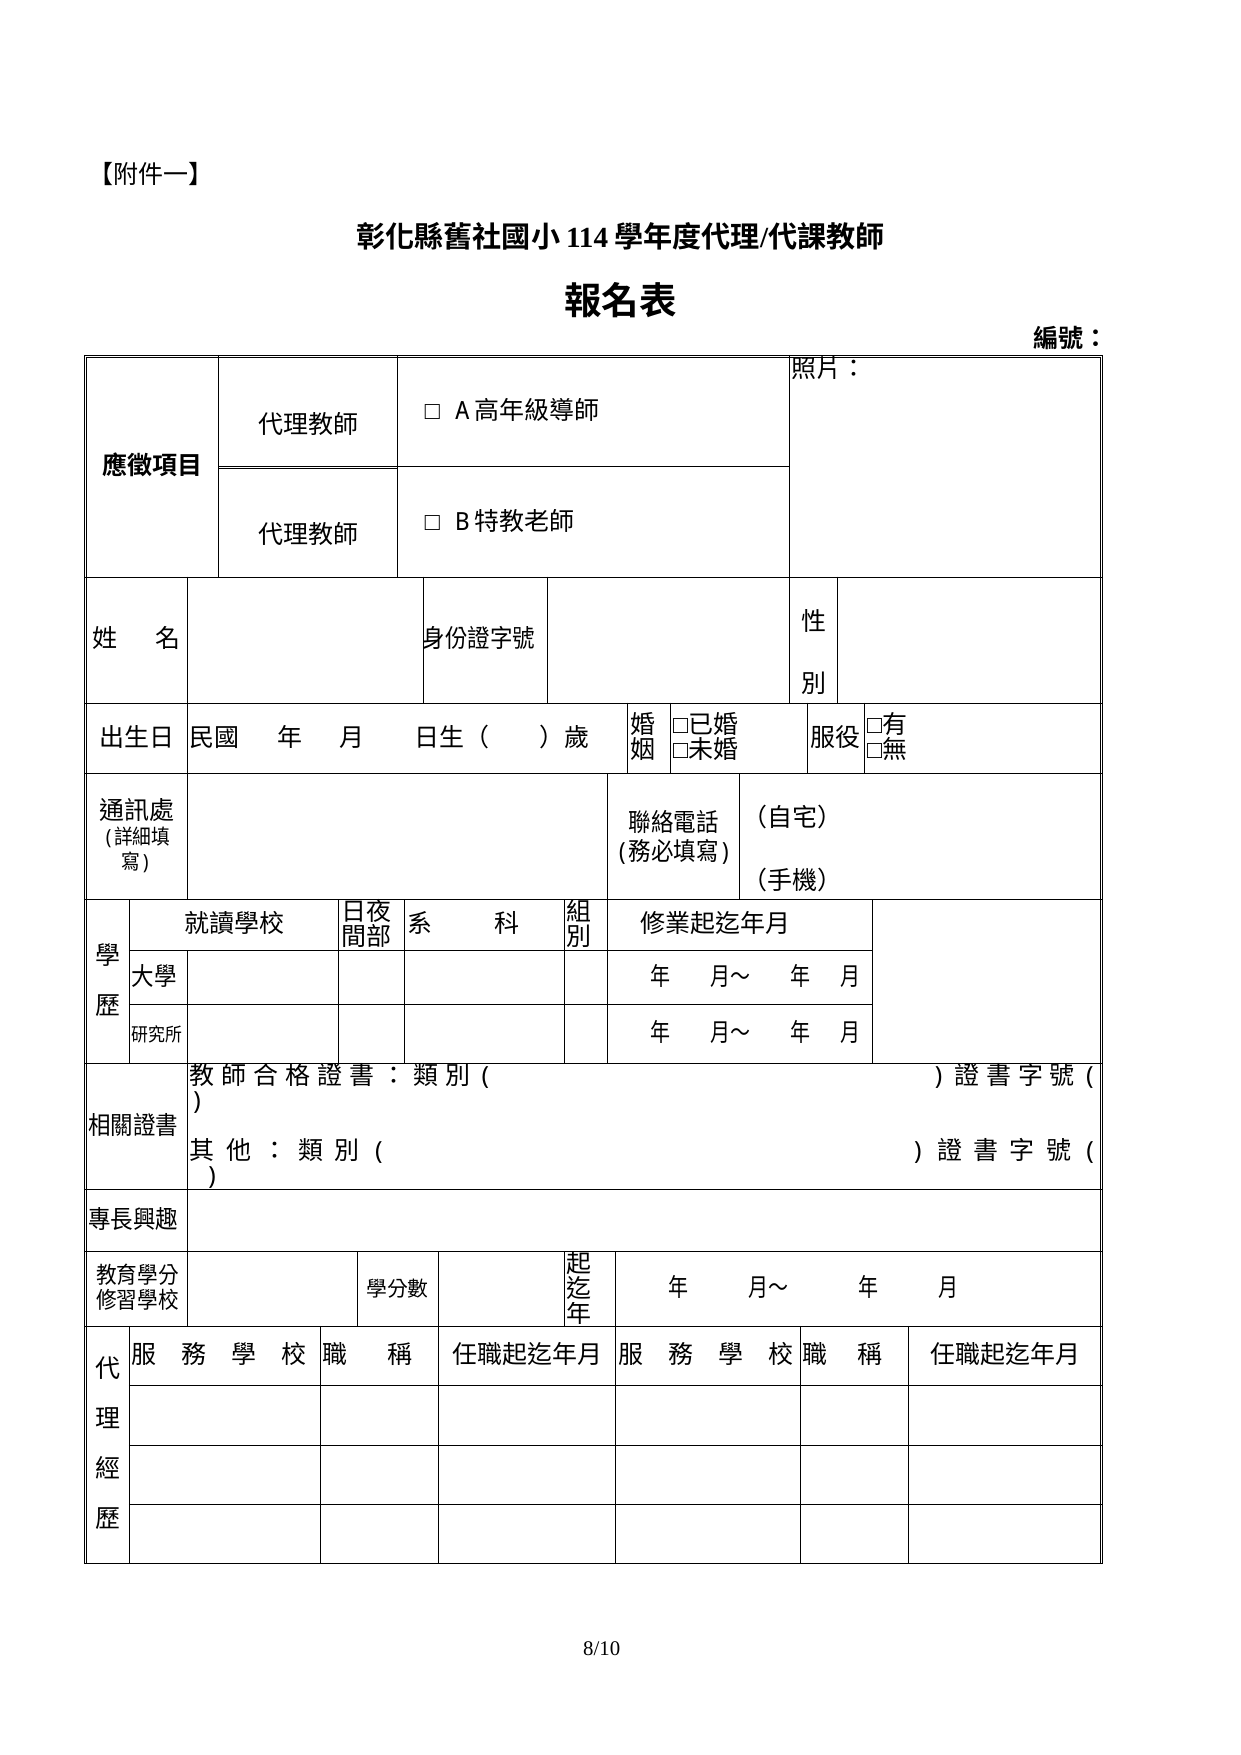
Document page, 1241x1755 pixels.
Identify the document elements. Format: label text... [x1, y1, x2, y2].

table_cell 起 迄 年 月 [565, 1252, 615, 1326]
table_cell [339, 1005, 404, 1063]
text 編號： [89, 318, 1152, 355]
table_cell [616, 1446, 800, 1504]
table_cell □ B特教老師 [398, 467, 789, 577]
table_cell 出生日 [87, 704, 187, 773]
table_header □ A高年級導師 [398, 358, 789, 466]
table_header 代理教師 [219, 358, 397, 466]
table_cell [321, 1386, 438, 1445]
table_cell [188, 774, 607, 899]
table_cell [188, 1005, 338, 1063]
table_cell [801, 1386, 908, 1445]
table_cell 服 務 學 校 [616, 1327, 800, 1385]
table_cell 修業起迄年月 [608, 900, 872, 950]
text 彰化縣舊社國小114學年度代理/代課教師 [89, 193, 1152, 256]
table_cell 年 月～ 年 月 [608, 1005, 872, 1063]
table_header 照片： [790, 358, 1100, 577]
table_cell 學 歷 [87, 900, 129, 1063]
table_cell 研究所 [130, 1005, 187, 1063]
table_cell [188, 578, 423, 703]
table_cell 就讀學校 [130, 900, 338, 950]
table_cell [548, 578, 789, 703]
table_cell [909, 1505, 1100, 1563]
table_cell [130, 1505, 320, 1563]
table_cell □已婚 □未婚 [671, 704, 807, 773]
table_cell 聯絡電話 (務必填寫) [608, 774, 739, 899]
text 【附件一】 [89, 131, 1152, 193]
table_cell [130, 1386, 320, 1445]
table_cell 身份證字號 [424, 578, 547, 703]
table_cell [405, 951, 564, 1003]
table_cell [439, 1252, 564, 1326]
table_cell 學分數 [358, 1252, 438, 1326]
table_cell 任職起迄年月 [439, 1327, 615, 1385]
table_cell 姓 名 [87, 578, 187, 703]
table_cell [873, 900, 1100, 1063]
table_cell [439, 1446, 615, 1504]
table_cell 年 月～ 年 月 [608, 951, 872, 1003]
table_cell [909, 1446, 1100, 1504]
table_cell 組 別 [565, 900, 607, 950]
table_header 應徵項目 [87, 358, 218, 577]
table_cell 婚 姻 [628, 704, 670, 773]
table_cell [565, 1005, 607, 1063]
table_cell [439, 1386, 615, 1445]
table_cell [321, 1446, 438, 1504]
table_cell 大學 [130, 951, 187, 1003]
table_cell [909, 1386, 1100, 1445]
table_cell 專長興趣 [87, 1190, 187, 1251]
table_cell 性 別 [790, 578, 837, 703]
table_cell [801, 1446, 908, 1504]
table_cell 年 月～ 年 月 [616, 1252, 1100, 1326]
table_cell 民國 年 月 日生（ ）歲 [188, 704, 627, 773]
table_cell 職 稱 [321, 1327, 438, 1385]
table_cell 教師合格證書：類別( )證書字號( ) 其他：類別( )證書字號( ) [188, 1064, 1100, 1189]
table_cell [616, 1386, 800, 1445]
table_cell [801, 1505, 908, 1563]
table_cell [439, 1505, 615, 1563]
table_cell [188, 1252, 357, 1326]
table_cell [321, 1505, 438, 1563]
table_cell [188, 951, 338, 1003]
table_cell 相關證書 [87, 1064, 187, 1189]
table_cell [838, 578, 1100, 703]
table_cell [405, 1005, 564, 1063]
table_cell [339, 951, 404, 1003]
table_cell □有 □無 [865, 704, 1100, 773]
table_cell 代理教師 [219, 469, 397, 577]
table_cell 服 務 學 校 [130, 1327, 320, 1385]
table_cell 系 科 [405, 900, 564, 950]
table_cell [616, 1505, 800, 1563]
text 報名表 [89, 256, 1152, 318]
table_cell 教育學分 修習學校 [87, 1252, 187, 1326]
table_cell 代 理 經 歷 [87, 1327, 129, 1563]
table_cell [130, 1446, 320, 1504]
table_cell [188, 1190, 1100, 1251]
table_cell 服役 [808, 704, 864, 773]
table_cell 日夜 間部 [339, 900, 404, 950]
table_cell 職 稱 [801, 1327, 908, 1385]
table_cell 通訊處 (詳細填寫) [87, 774, 187, 899]
table_cell 任職起迄年月 [909, 1327, 1100, 1385]
table_cell （自宅） （手機） [740, 774, 1100, 899]
table_cell [565, 951, 607, 1003]
